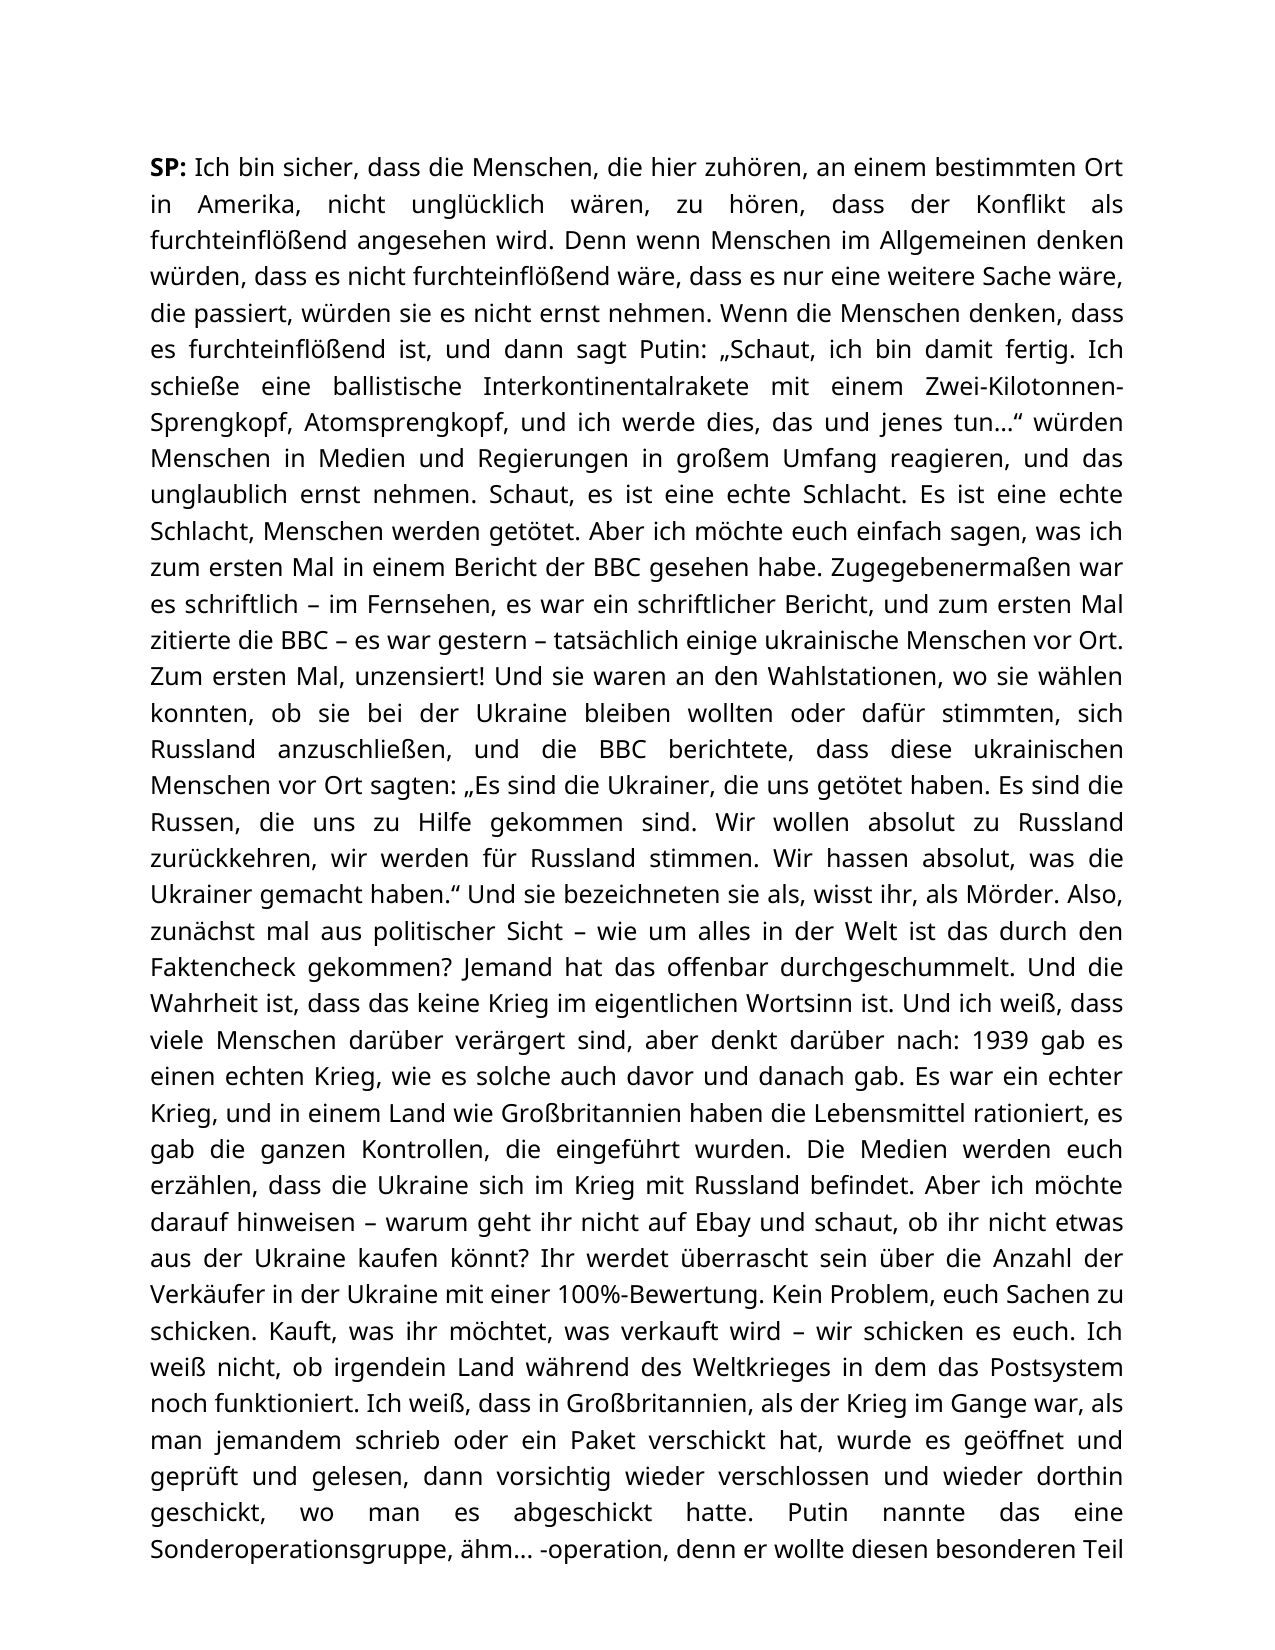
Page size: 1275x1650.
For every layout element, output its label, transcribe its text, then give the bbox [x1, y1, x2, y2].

text SP: Ich bin sicher, dass die Menschen, die hier zuhören, an einem bestimmten Ort in Amerika, nicht unglücklich wären, zu hören, dass der Konflikt als furchteinflößend angesehen wird. Denn wenn Menschen im Allgemeinen denken würden, dass es nicht furchteinflößend wäre, dass es nur eine weitere Sache wäre, die passiert, würden sie es nicht ernst nehmen. Wenn die Menschen denken, dass es furchteinflößend ist, und dann sagt Putin: „Schaut, ich bin damit fertig. Ich schieße eine ballistische Interkontinentalrakete mit einem Zwei-Kilotonnen-Sprengkopf, Atomsprengkopf, und ich werde dies, das und jenes tun…“ würden Menschen in Medien und Regierungen in großem Umfang reagieren, und das unglaublich ernst nehmen. Schaut, es ist eine echte Schlacht. Es ist eine echte Schlacht, Menschen werden getötet. Aber ich möchte euch einfach sagen, was ich zum ersten Mal in einem Bericht der BBC gesehen habe. Zugegebenermaßen war es schriftlich – im Fernsehen, es war ein schriftlicher Bericht, und zum ersten Mal zitierte die BBC – es war gestern – tatsächlich einige ukrainische Menschen vor Ort. Zum ersten Mal, unzensiert! Und sie waren an den Wahlstationen, wo sie wählen konnten, ob sie bei der Ukraine bleiben wollten oder dafür stimmten, sich Russland anzuschließen, und die BBC berichtete, dass diese ukrainischen Menschen vor Ort sagten: „Es sind die Ukrainer, die uns getötet haben. Es sind die Russen, die uns zu Hilfe gekommen sind. Wir wollen absolut zu Russland zurückkehren, wir werden für Russland stimmen. Wir hassen absolut, was die Ukrainer gemacht haben.“ Und sie bezeichneten sie als, wisst ihr, als Mörder. Also, zunächst mal aus politischer Sicht – wie um alles in der Welt ist das durch den Faktencheck gekommen? Jemand hat das offenbar durchgeschummelt. Und die Wahrheit ist, dass das keine Krieg im eigentlichen Wortsinn ist. Und ich weiß, dass viele Menschen darüber verärgert sind, aber denkt darüber nach: 1939 gab es einen echten Krieg, wie es solche auch davor und danach gab. Es war ein echter Krieg, und in einem Land wie Großbritannien haben die Lebensmittel rationiert, es gab die ganzen Kontrollen, die eingeführt wurden. Die Medien werden euch erzählen, dass die Ukraine sich im Krieg mit Russland befindet. Aber ich möchte darauf hinweisen – warum geht ihr nicht auf Ebay und schaut, ob ihr nicht etwas aus der Ukraine kaufen könnt? Ihr werdet überrascht sein über die Anzahl der Verkäufer in der Ukraine mit einer 100%-Bewertung. Kein Problem, euch Sachen zu schicken. Kauft, was ihr möchtet, was verkauft wird – wir schicken es euch. Ich weiß nicht, ob irgendein Land während des Weltkrieges in dem das Postsystem noch funktioniert. Ich weiß, dass in Großbritannien, als der Krieg im Gange war, als man jemandem schrieb oder ein Paket verschickt hat, wurde es geöffnet und geprüft und gelesen, dann vorsichtig wieder verschlossen und wieder dorthin geschickt, wo man es abgeschickt hatte. Putin nannte das eine Sonderoperationsgruppe, ähm... -operation, denn er wollte diesen besonderen Teil [150, 150, 1125, 1566]
